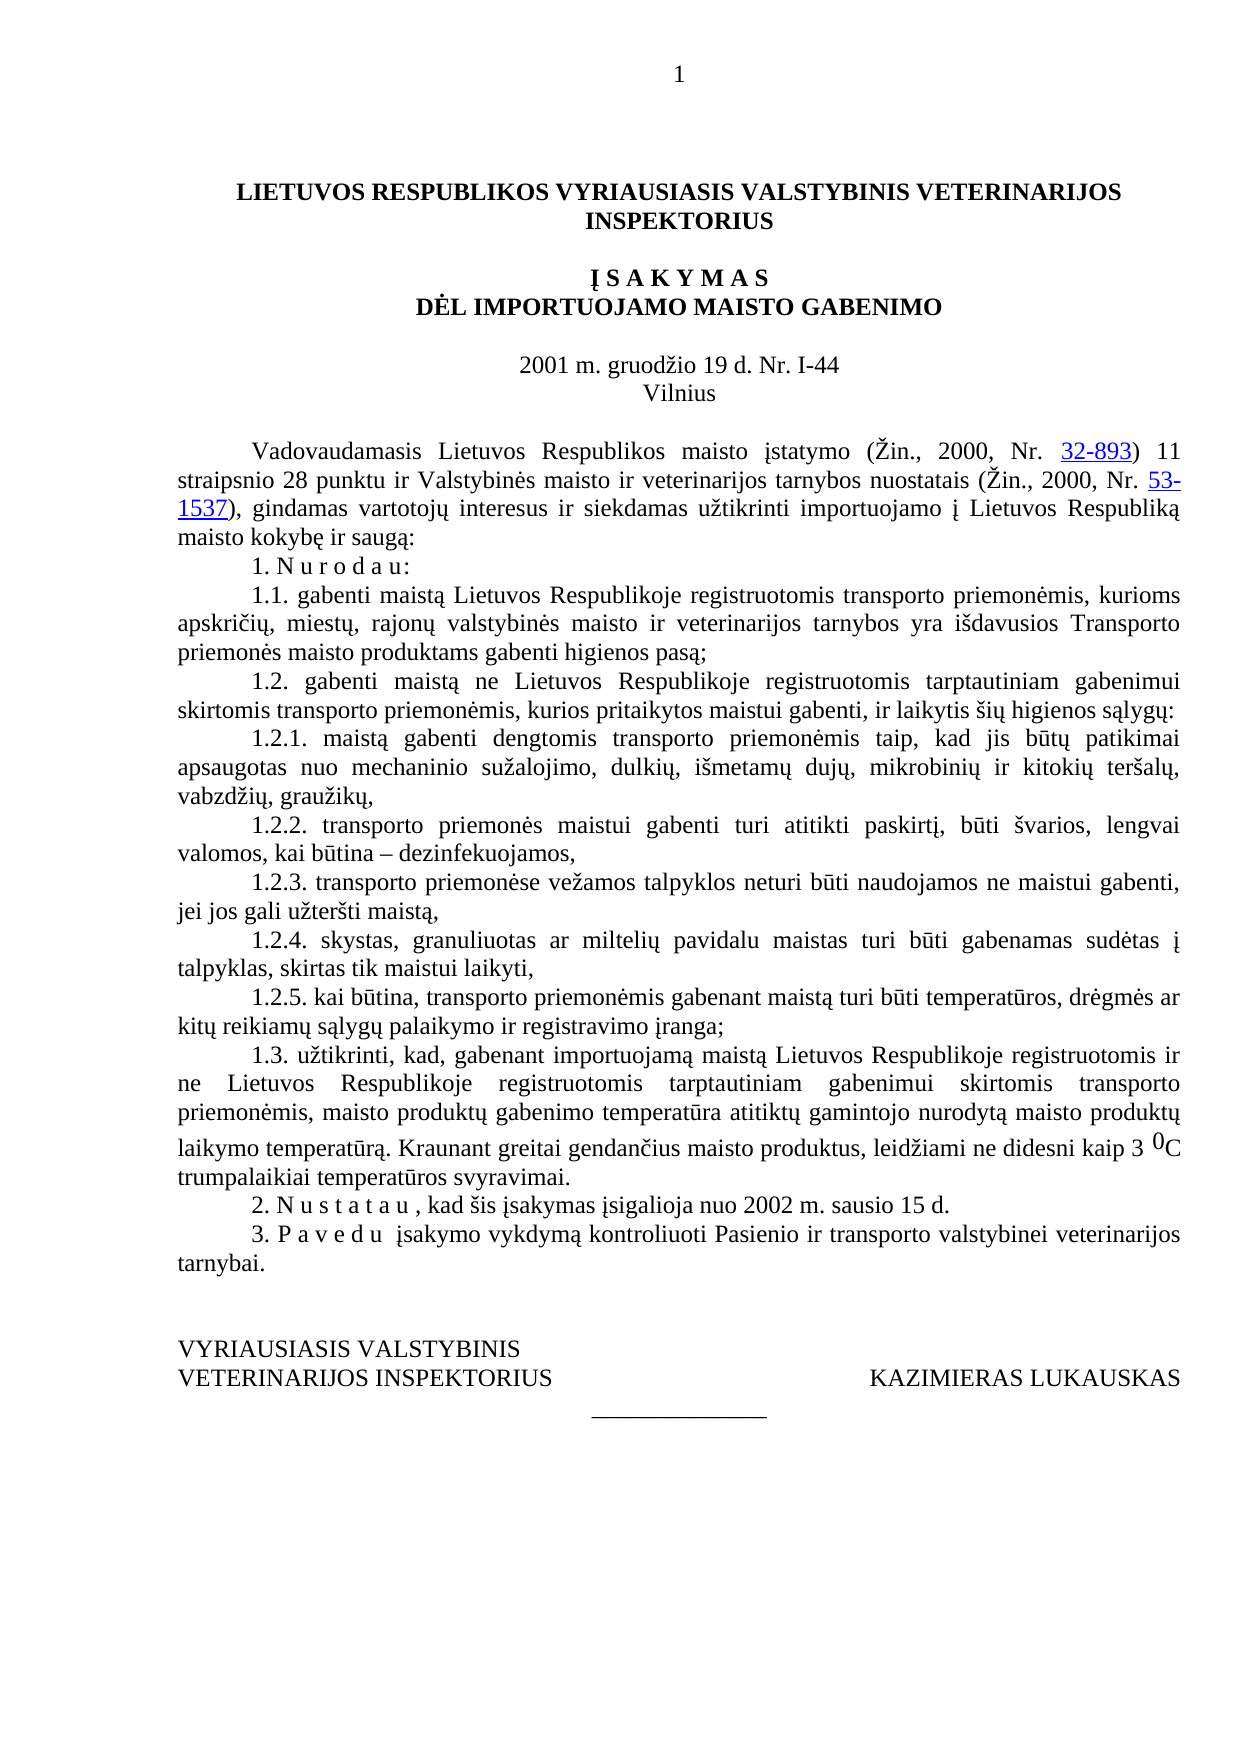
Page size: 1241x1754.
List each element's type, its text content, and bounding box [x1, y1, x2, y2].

text 1.2.5. kai būtina, transporto priemonėmis gabenant maistą turi būti temperatūros, drėgmės ar kitų reikiamų sąlygų palaikymo ir registravimo įranga; [177, 982, 1181, 1040]
text 3. Pavedu įsakymo vykdymą kontroliuoti Pasienio ir transporto valstybinei veterinarijos tarnybai. [177, 1219, 1181, 1277]
text VETERINARIJOS INSPEKTORIUS KAZIMIERAS LUKAUSKAS [177, 1363, 1181, 1392]
text 1.2. gabenti maistą ne Lietuvos Respublikoje registruotomis tarptautiniam gabenimui skirtomis transporto priemonėmis, kurios pritaikytos maistui gabenti, ir laikytis šių higienos sąlygų: [177, 666, 1181, 723]
text 1.3. užtikrinti, kad, gabenant importuojamą maistą Lietuvos Respublikoje registruotomis ir ne Lietuvos Respublikoje registruotomis tarptautiniam gabenimui skirtomis transporto priemonėmis, maisto produktų gabenimo temperatūra atitiktų gamintojo nurodytą maisto produktų laikymo temperatūrą. Kraunant greitai gendančius maisto produktus, leidžiami ne didesni kaip 3 0C trumpalaikiai temperatūros svyravimai. [177, 1040, 1181, 1191]
text 1.2.3. transporto priemonėse vežamos talpyklos neturi būti naudojamos ne maistui gabenti, jei jos gali užteršti maistą, [177, 867, 1181, 925]
text 2. Nustatau, kad šis įsakymas įsigalioja nuo 2002 m. sausio 15 d. [177, 1191, 1181, 1219]
text DĖL IMPORTUOJAMO MAISTO GABENIMO [177, 292, 1181, 321]
text Vadovaudamasis Lietuvos Respublikos maisto įstatymo (Žin., 2000, Nr. 32-893) 11 straipsnio 28 punktu ir Valstybinės maisto ir veterinarijos tarnybos nuostatais (Žin., 2000, Nr. 53-1537), gindamas vartotojų interesus ir siekdamas užtikrinti importuojamo į Lietuvos Respubliką maisto kokybę ir saugą: [177, 436, 1181, 551]
text Vilnius [177, 378, 1181, 407]
text 1.2.4. skystas, granuliuotas ar miltelių pavidalu maistas turi būti gabenamas sudėtas į talpyklas, skirtas tik maistui laikyti, [177, 925, 1181, 982]
text 1.2.2. transporto priemonės maistui gabenti turi atitikti paskirtį, būti švarios, lengvai valomos, kai būtina – dezinfekuojamos, [177, 810, 1181, 867]
text Į S A K Y M A S [177, 263, 1181, 292]
text 2001 m. gruodžio 19 d. Nr. I-44 [177, 350, 1181, 378]
text 1. Nurodau: [177, 551, 1181, 580]
text VYRIAUSIASIS VALSTYBINIS [177, 1334, 1181, 1363]
text 1.1. gabenti maistą Lietuvos Respublikoje registruotomis transporto priemonėmis, kurioms apskričių, miestų, rajonų valstybinės maisto ir veterinarijos tarnybos yra išdavusios Transporto priemonės maisto produktams gabenti higienos pasą; [177, 580, 1181, 666]
text LIETUVOS RESPUBLIKOS VYRIAUSIASIS VALSTYBINIS VETERINARIJOS INSPEKTORIUS [177, 177, 1181, 235]
text 1.2.1. maistą gabenti dengtomis transporto priemonėmis taip, kad jis būtų patikimai apsaugotas nuo mechaninio sužalojimo, dulkių, išmetamų dujų, mikrobinių ir kitokių teršalų, vabzdžių, graužikų, [177, 723, 1181, 810]
text ______________ [177, 1392, 1181, 1421]
